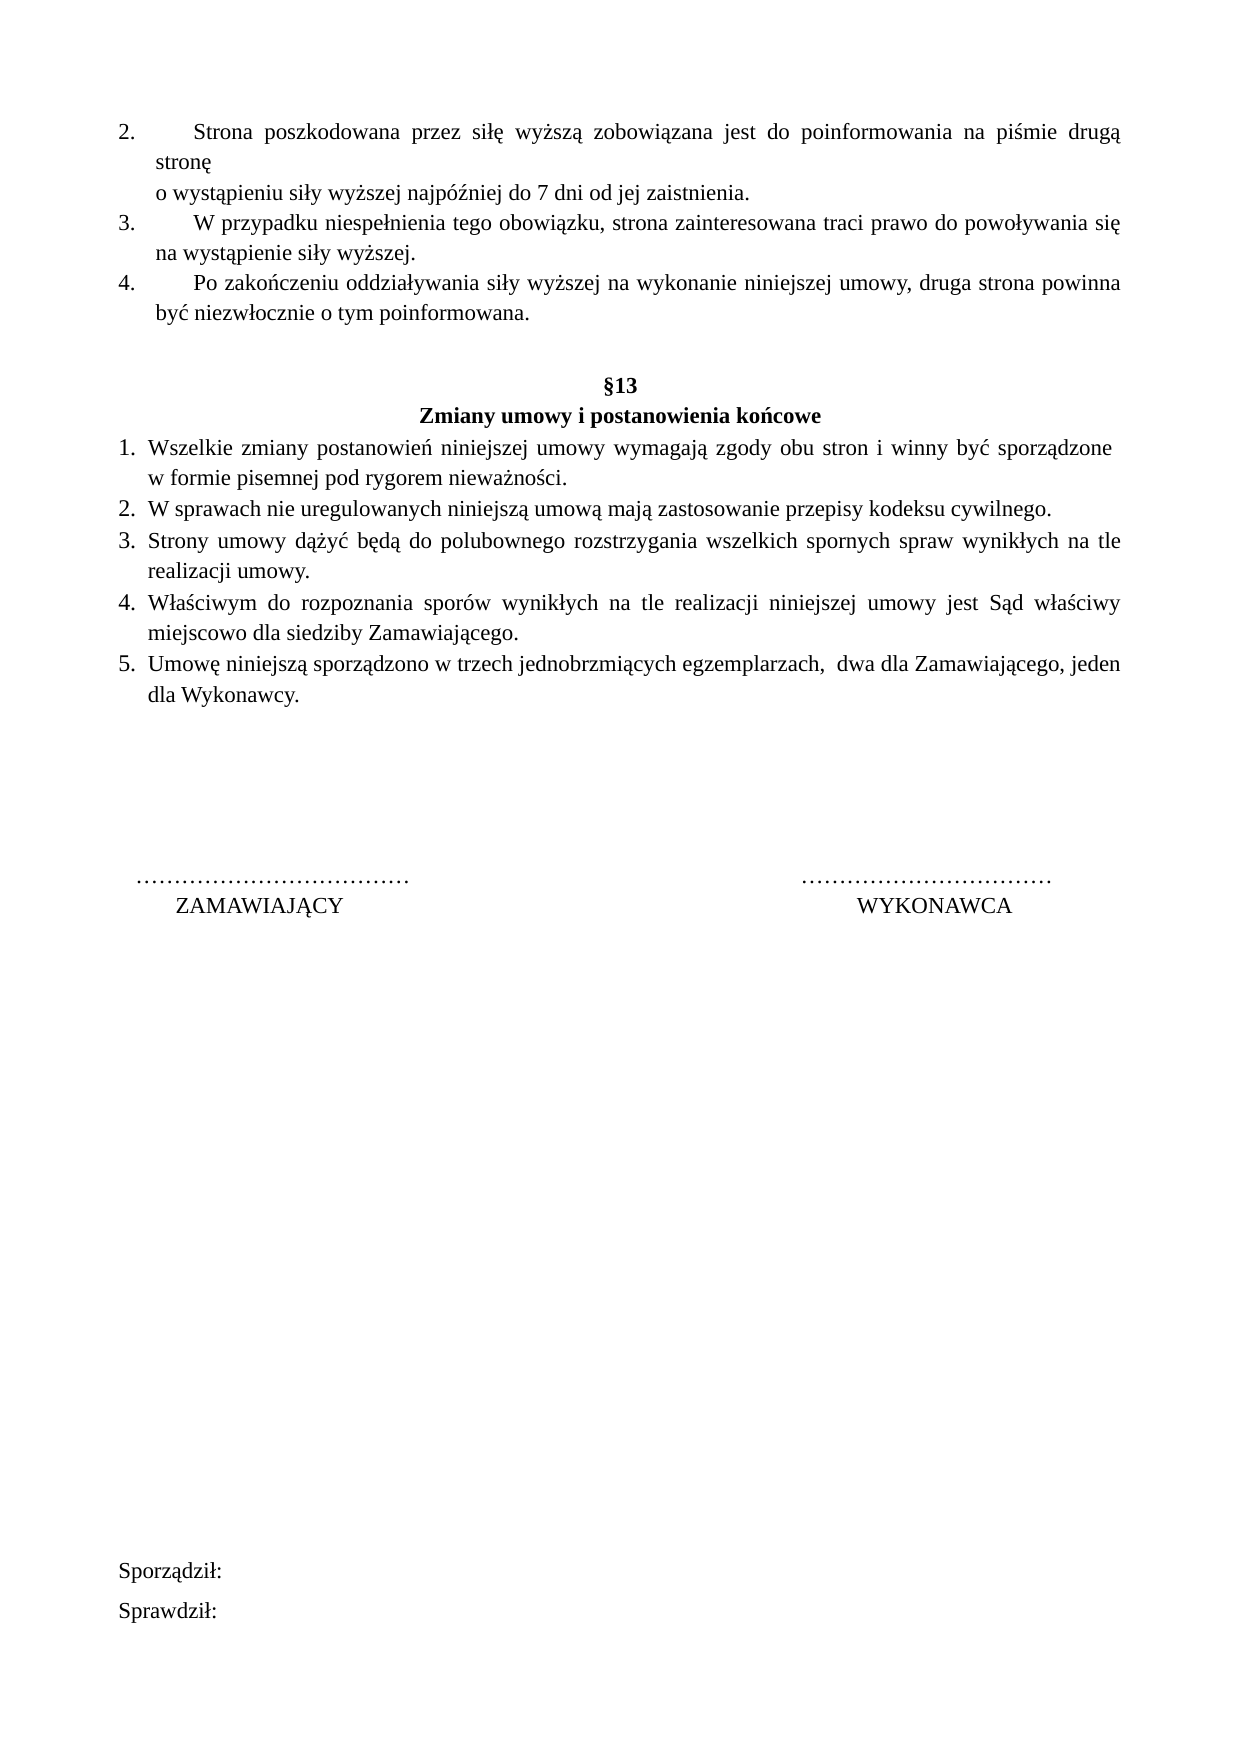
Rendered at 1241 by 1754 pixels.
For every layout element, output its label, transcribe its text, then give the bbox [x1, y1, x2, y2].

text Sprawdził: [118, 1597, 1122, 1623]
list Wszelkie zmiany postanowień niniejszej umowy wymagają zgody obu stron i winny być sporządzone w formie pisemnej pod rygorem nieważności. [118, 433, 1122, 491]
list Właściwym do rozpoznania sporów wynikłych na tle realizacji niniejszej umowy jest Sąd właściwy miejscowo dla siedziby Zamawiającego. [118, 588, 1122, 646]
list Po zakończeniu oddziaływania siły wyższej na wykonanie niniejszej umowy, druga strona powinna być niezwłocznie o tym poinformowana. [118, 269, 1122, 326]
text Zmiany umowy i postanowienia końcowe [118, 402, 1122, 429]
list Umowę niniejszą sporządzono w trzech jednobrzmiących egzemplarzach, dwa dla Zamawiającego, jeden dla Wykonawcy. [118, 649, 1122, 707]
text ……………………………… …………………………… [118, 862, 1122, 888]
list W sprawach nie uregulowanych niniejszą umową mają zastosowanie przepisy kodeksu cywilnego. [118, 494, 1122, 522]
list Strony umowy dążyć będą do polubownego rozstrzygania wszelkich spornych spraw wynikłych na tle realizacji umowy. [118, 526, 1122, 584]
list Strona poszkodowana przez siłę wyższą zobowiązana jest do poinformowania na piśmie drugą stronę o wystąpieniu siły wyższej najpóźniej do 7 dni od jej zaistnienia. [118, 118, 1122, 205]
text ZAMAWIAJĄCY WYKONAWCA [118, 892, 1122, 919]
text Sporządził: [118, 1558, 1122, 1584]
list W przypadku niespełnienia tego obowiązku, strona zainteresowana traci prawo do powoływania się na wystąpienie siły wyższej. [118, 209, 1122, 265]
text §13 [118, 372, 1122, 399]
